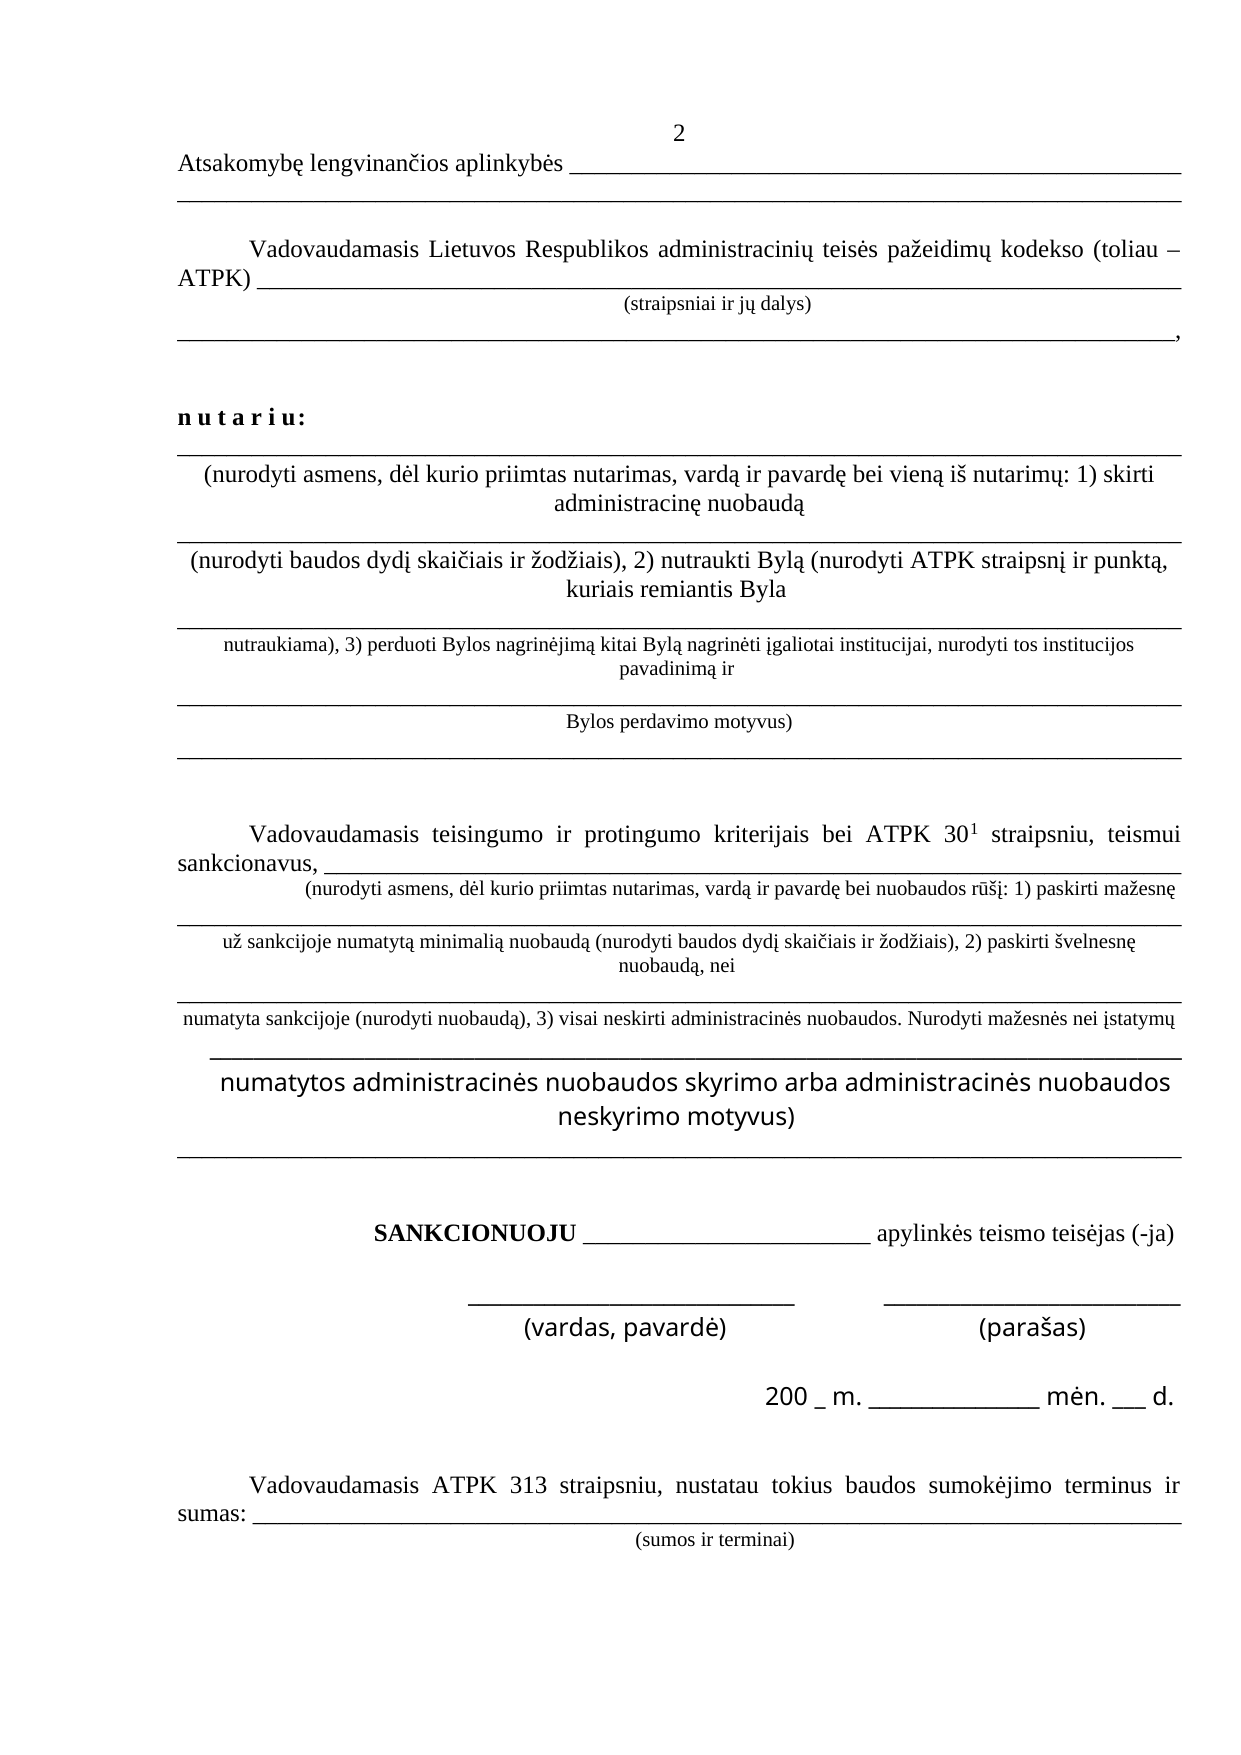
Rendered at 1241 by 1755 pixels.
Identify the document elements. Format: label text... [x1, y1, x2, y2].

text Bylos perdavimo motyvus) [177, 708, 1181, 733]
text Vadovaudamasis teisingumo ir protingumo kriterijais bei ATPK 301 straipsniu, teismui sankcionavus, [177, 819, 1181, 876]
text (nurodyti baudos dydį skaičiais ir žodžiais), 2) nutraukti Bylą (nurodyti ATPK straipsnį ir punktą, kuriais remiantis Byla [177, 545, 1181, 603]
text , [177, 315, 1181, 344]
text nutraukiama), 3) perduoti Bylos nagrinėjimą kitai Bylą nagrinėti įgaliotai institucijai, nurodyti tos institucijos pavadinimą ir [177, 632, 1181, 680]
text (straipsniai ir jų dalys) [177, 291, 1181, 315]
text Atsakomybę lengvinančios aplinkybės [177, 148, 1181, 176]
text (nurodyti asmens, dėl kurio priimtas nutarimas, vardą ir pavardę bei nuobaudos rūšį: 1) paskirti mažesnę [177, 876, 1181, 900]
text Vadovaudamasis Lietuvos Respublikos administracinių teisės pažeidimų kodekso (toliau – ATPK) [177, 234, 1181, 291]
text numatytos administracinės nuobaudos skyrimo arba administracinės nuobaudos neskyrimo motyvus) [177, 1064, 1181, 1132]
text 200 _ m. mėn. ___ d. [177, 1378, 1181, 1412]
text už sankcijoje numatytą minimalią nuobaudą (nurodyti baudos dydį skaičiais ir žodžiais), 2) paskirti švelnesnę nuobaudą, nei [177, 929, 1181, 977]
text (vardas, pavardė) (parašas) [177, 1310, 1181, 1344]
text numatyta sankcijoje (nurodyti nuobaudą), 3) visai neskirti administracinės nuobaudos. Nurodyti mažesnės nei įstatymų [177, 1006, 1181, 1030]
text Vadovaudamasis ATPK 313 straipsniu, nustatau tokius baudos sumokėjimo terminus ir sumas: [177, 1470, 1181, 1527]
text (sumos ir terminai) [177, 1527, 1181, 1551]
text nutariu: [177, 402, 1181, 430]
text SANKCIONUOJU _______________________ apylinkės teismo teisėjas (-ja) [177, 1218, 1181, 1247]
text (nurodyti asmens, dėl kurio priimtas nutarimas, vardą ir pavardę bei vieną iš nutarimų: 1) skirti administracinę nuobaudą [177, 459, 1181, 517]
